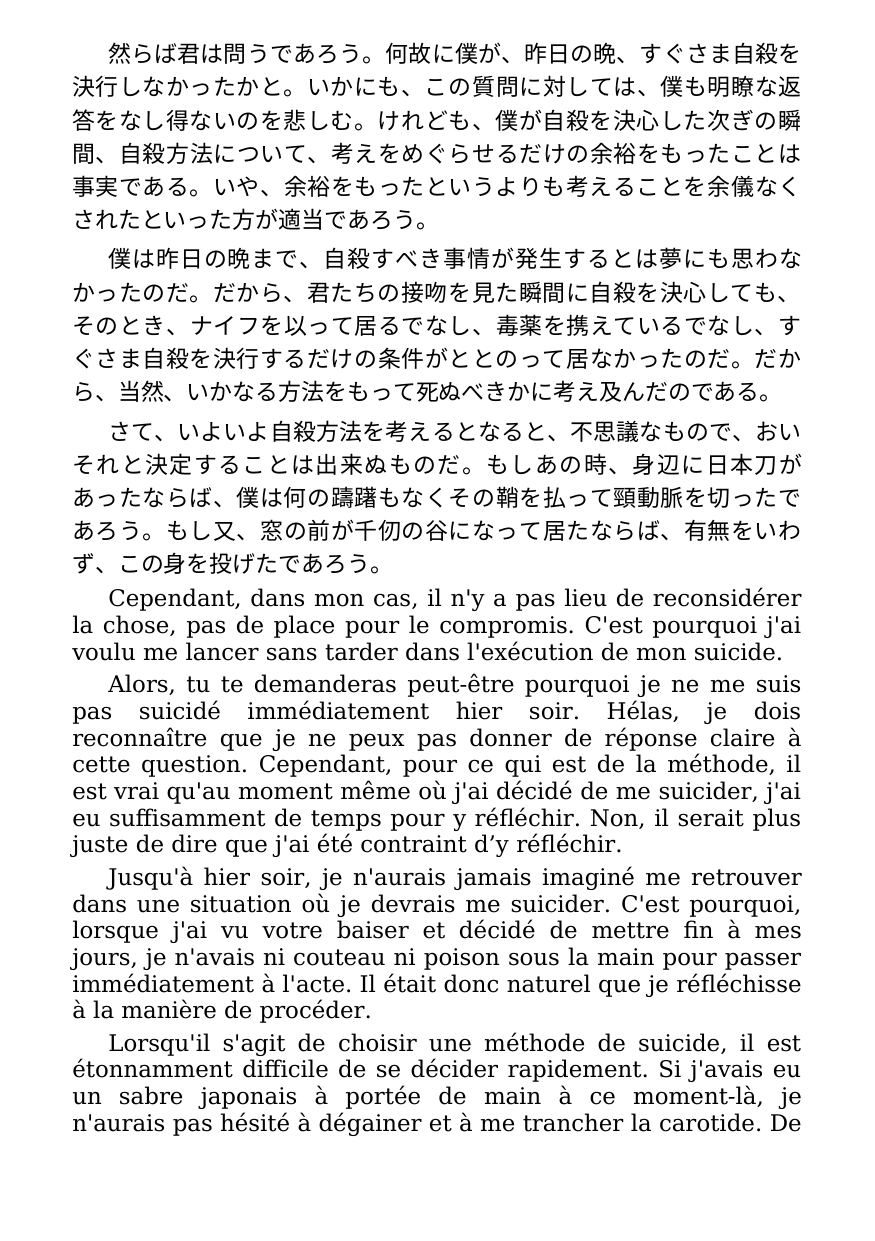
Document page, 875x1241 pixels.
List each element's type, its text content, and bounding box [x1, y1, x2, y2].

text 然らば君は問うであろう。何故に僕が、昨日の晩、すぐさま自殺を決行しなかったかと。いかにも、この質問に対しては、僕も明瞭な返答をなし得ないのを悲しむ。けれども、僕が自殺を決心した次ぎの瞬間、自殺方法について、考えをめぐらせるだけの余裕をもったことは事実である。いや、余裕をもったというよりも考えることを余儀なくされたといった方が適当であろう。 [72, 36, 802, 235]
text Jusqu'à hier soir, je n'aurais jamais imaginé me retrouver dans une situation où je devrais me suicider. C'est pourquoi, lorsque j'ai vu votre baiser et décidé de mettre fin à mes jours, je n'avais ni couteau ni poison sous la main pour passer immédiatement à l'acte. Il était donc naturel que je réfléchisse à la manière de procéder. [72, 864, 802, 1024]
text Alors, tu te demanderas peut-être pourquoi je ne me suis pas suicidé immédiatement hier soir. Hélas, je dois reconnaître que je ne peux pas donner de réponse claire à cette question. Cependant, pour ce qui est de la méthode, il est vrai qu'au moment même où j'ai décidé de me suicider, j'ai eu suffisamment de temps pour y réfléchir. Non, il serait plus juste de dire que j'ai été contraint d’y réfléchir. [72, 671, 802, 858]
text Lorsqu'il s'agit de choisir une méthode de suicide, il est étonnamment difficile de se décider rapidement. Si j'avais eu un sabre japonais à portée de main à ce moment-là, je n'aurais pas hésité à dégainer et à me trancher la carotide. De [72, 1030, 802, 1137]
text Cependant, dans mon cas, il n'y a pas lieu de reconsidérer la chose, pas de place pour le compromis. C'est pourquoi j'ai voulu me lancer sans tarder dans l'exécution de mon suicide. [72, 586, 802, 666]
text 僕は昨日の晩まで、自殺すべき事情が発生するとは夢にも思わなかったのだ。だから、君たちの接吻を見た瞬間に自殺を決心しても、そのとき、ナイフを以って居るでなし、毒薬を携えているでなし、すぐさま自殺を決行するだけの条件がととのって居なかったのだ。だから、当然、いかなる方法をもって死ぬべきかに考え及んだのである。 [72, 241, 802, 407]
text さて、いよいよ自殺方法を考えるとなると、不思議なもので、おいそれと決定することは出来ぬものだ。もしあの時、身辺に日本刀があったならば、僕は何の躊躇もなくその鞘を払って頸動脈を切ったであろう。もし又、窓の前が千仞の谷になって居たならば、有無をいわず、この身を投げたであろう。 [72, 413, 802, 579]
